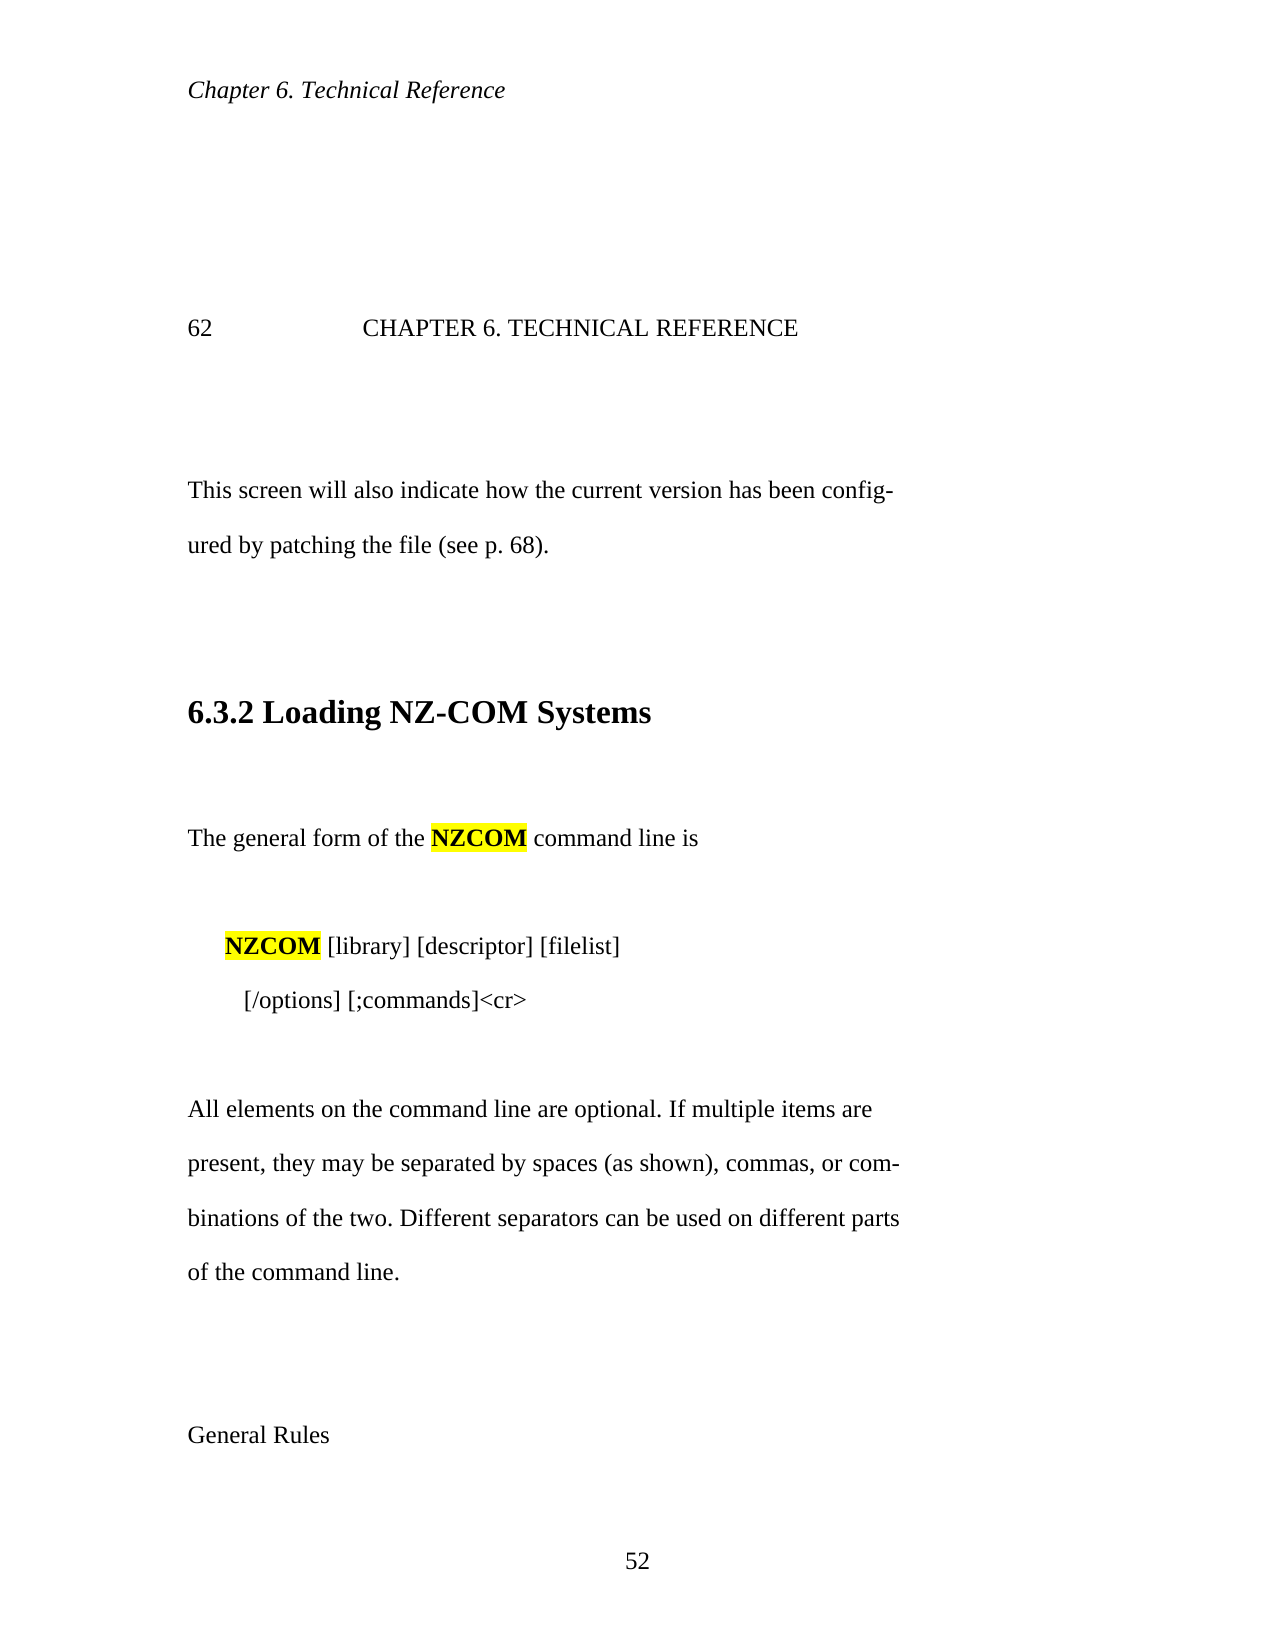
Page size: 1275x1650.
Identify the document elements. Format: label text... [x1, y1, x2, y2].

text This screen will also indicate how the current version has been config- [187, 476, 1087, 504]
text [/options] [;commands]<cr> [187, 986, 1087, 1014]
text The general form of the NZCOM command line is [187, 823, 1087, 852]
text 62 CHAPTER 6. TECHNICAL REFERENCE [187, 313, 1087, 342]
subtitle 6.3.2 Loading NZ-COM Systems [187, 692, 1087, 731]
text binations of the two. Different separators can be used on different parts [187, 1203, 1087, 1231]
text NZCOM [library] [descriptor] [filelist] [187, 931, 1087, 960]
text present, they may be separated by spaces (as shown), commas, or com- [187, 1148, 1087, 1177]
text ured by patching the file (see p. 68). [187, 530, 1087, 559]
text General Rules [187, 1420, 1087, 1448]
text All elements on the command line are optional. If multiple items are [187, 1094, 1087, 1123]
text of the command line. [187, 1257, 1087, 1286]
